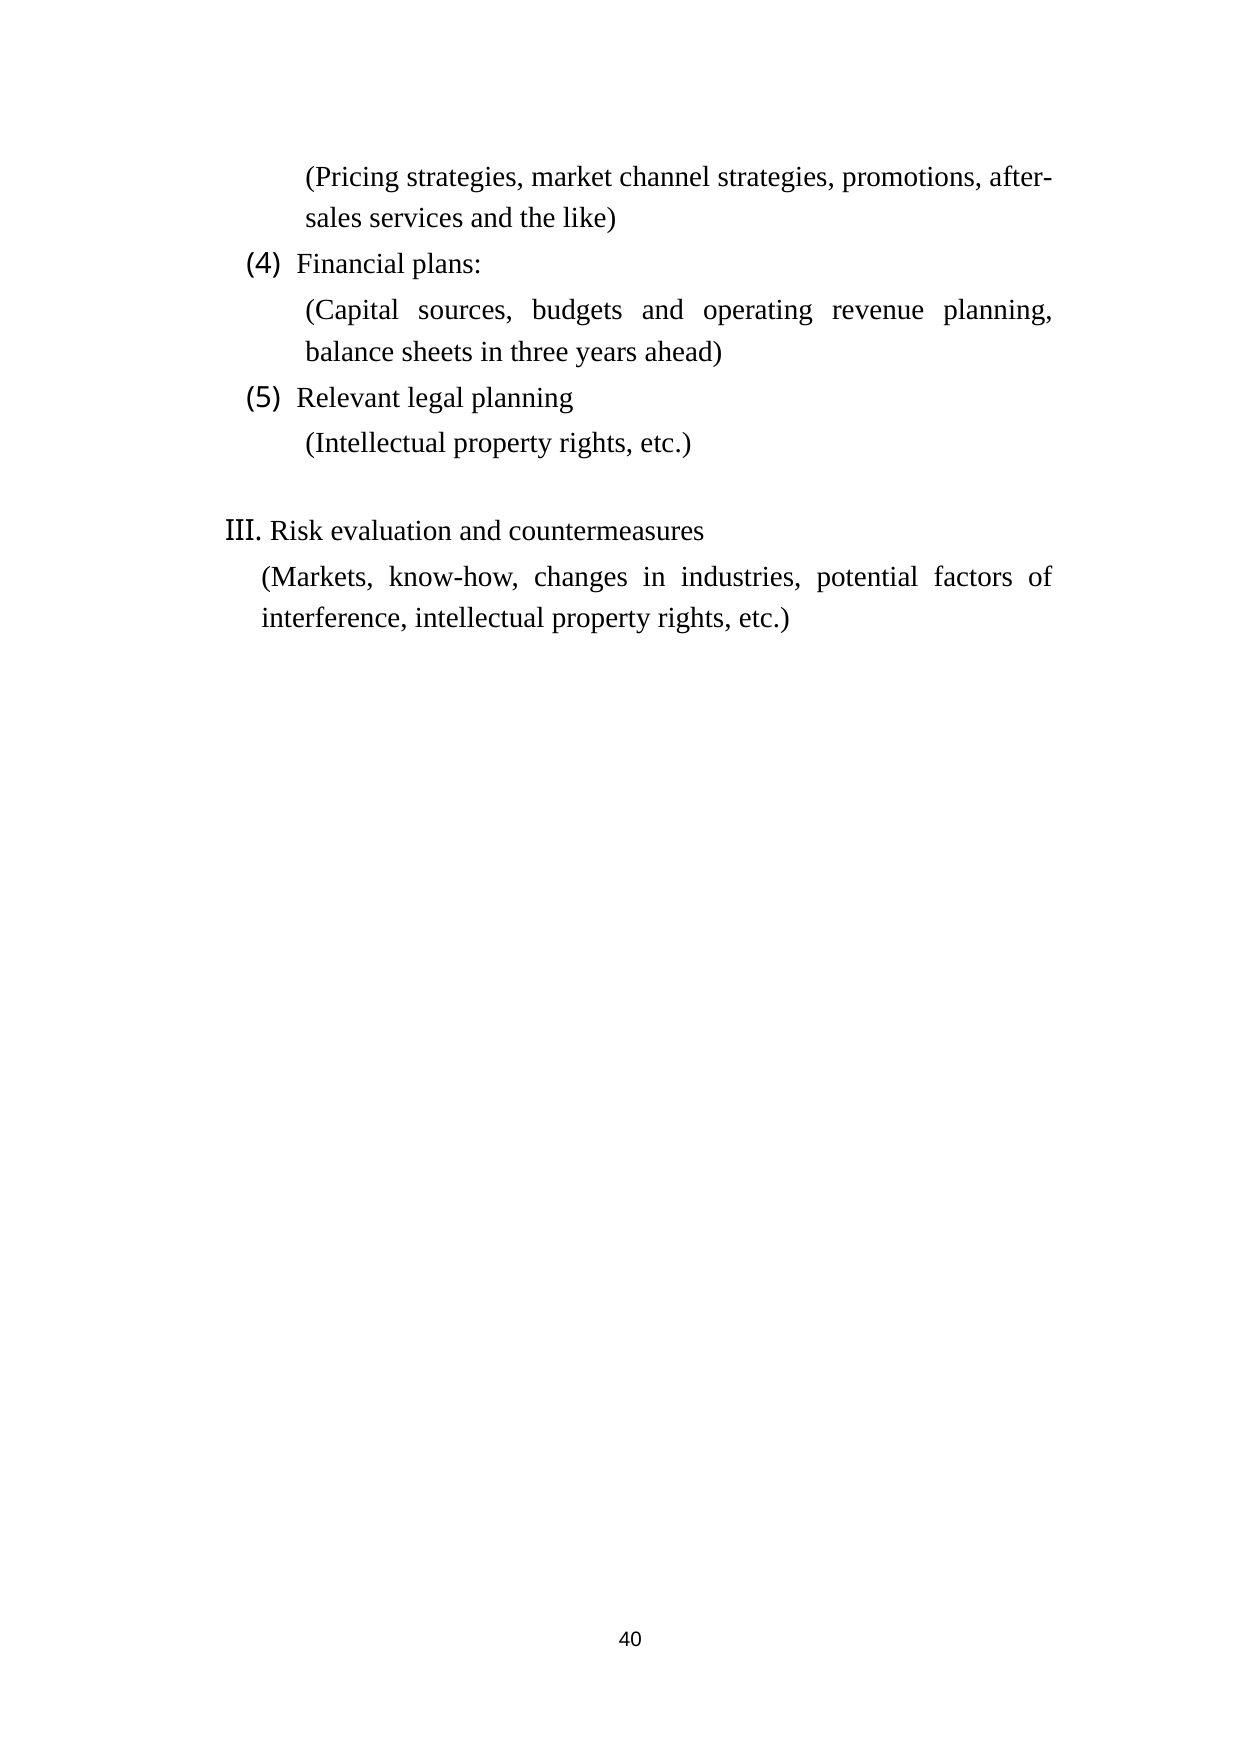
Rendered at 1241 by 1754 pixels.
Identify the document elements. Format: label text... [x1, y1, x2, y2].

text (Capital sources, budgets and operating revenue planning, balance sheets in three years ahead) [305, 292, 1053, 367]
text (Pricing strategies, market channel strategies, promotions, after-sales services and the like) [305, 159, 1053, 234]
list Risk evaluation and countermeasures [225, 509, 1053, 549]
text (Markets, know-how, changes in industries, potential factors of interference, intellectual property rights, etc.) [261, 559, 1053, 634]
text (Intellectual property rights, etc.) [305, 425, 1053, 459]
list Relevant legal planning [246, 376, 1053, 416]
list Financial plans: [246, 242, 1053, 282]
